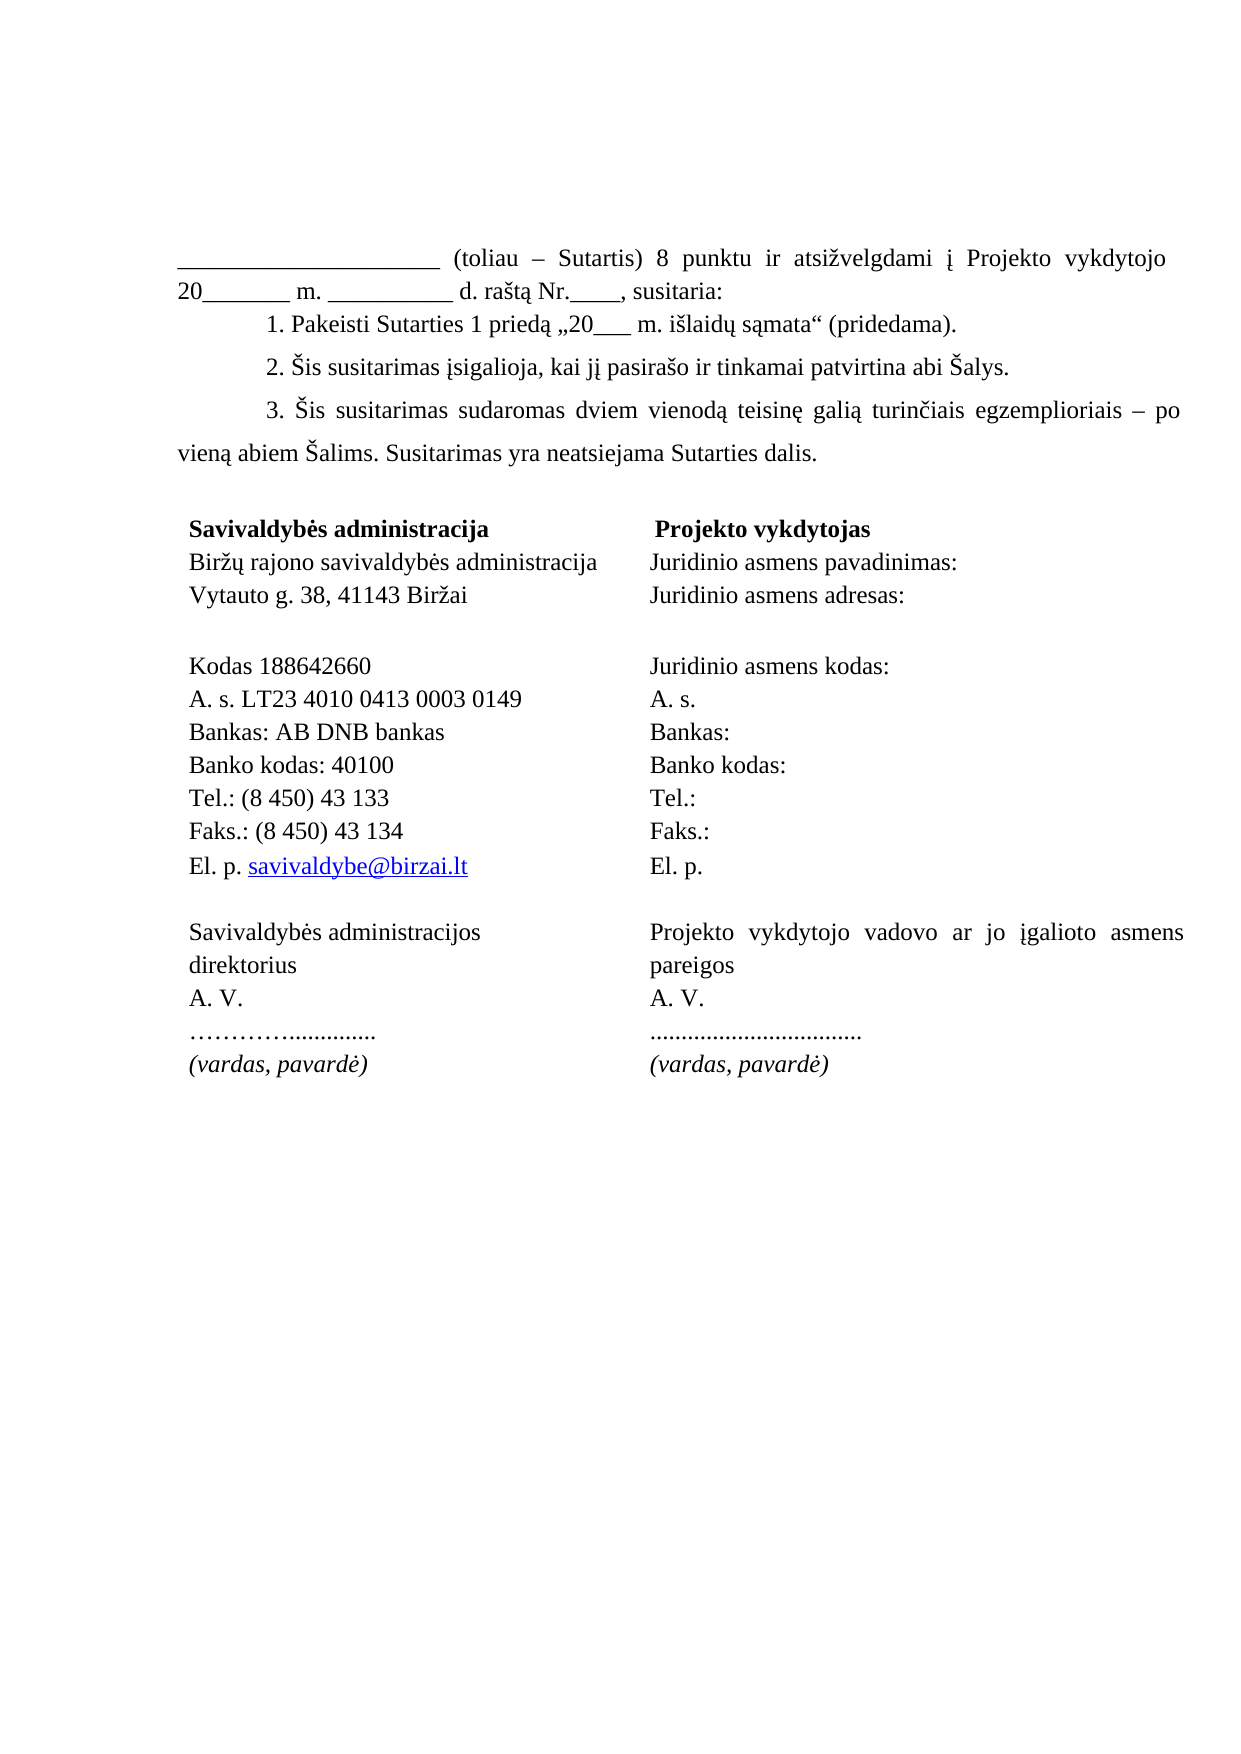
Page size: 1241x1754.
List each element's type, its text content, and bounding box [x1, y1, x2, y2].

table_cell Banko kodas: [635, 750, 1196, 783]
table_cell A. s. [635, 684, 1196, 717]
table_header Projekto vykdytojas [635, 514, 1196, 547]
table_cell Bankas: AB DNB bankas [177, 717, 635, 750]
table_cell Tel.: [635, 783, 1196, 816]
table_cell Bankas: [635, 717, 1196, 750]
table_cell Kodas 188642660 [177, 651, 635, 684]
table_cell Faks.: [635, 816, 1196, 851]
table_cell Juridinio asmens kodas: [635, 651, 1196, 684]
table_cell Biržų rajono savivaldybės administracija [177, 548, 635, 580]
table_cell [635, 614, 1196, 651]
text 3. Šis susitarimas sudaromas dviem vienodą teisinę galią turinčiais egzemplioriais – po vieną abiem Šalims. Susitarimas yra neatsiejama Sutarties dalis. [177, 395, 1181, 467]
table_cell A. s. LT23 4010 0413 0003 0149 [177, 684, 635, 717]
table_cell Juridinio asmens adresas: [635, 580, 1196, 613]
text 2. Šis susitarimas įsigalioja, kai jį pasirašo ir tinkamai patvirtina abi Šalys. [215, 352, 1181, 381]
table_cell Vytauto g. 38, 41143 Biržai [177, 580, 635, 613]
table_cell Banko kodas: 40100 [177, 750, 635, 783]
text 1. Pakeisti Sutarties 1 priedą „20___ m. išlaidų sąmata“ (pridedama). [215, 309, 1181, 338]
table_header Savivaldybės administracija [177, 514, 635, 547]
table_cell [177, 614, 635, 651]
text _____________________ (toliau – Sutartis) 8 punktu ir atsižvelgdami į Projekto vykdytojo 20_______ m. __________ d. raštą Nr.____, susitaria: [177, 243, 1167, 304]
table_cell El. p. Projekto vykdytojo vadovo ar jo įgalioto asmens pareigos A. V. .................................. (vardas, pavardė) [635, 851, 1196, 1082]
table_cell Tel.: (8 450) 43 133 [177, 783, 635, 816]
table_cell El. p. savivaldybe@birzai.lt Savivaldybės administracijos direktorius A. V. ………….............. (vardas, pavardė) [177, 851, 635, 1082]
table_cell Juridinio asmens pavadinimas: [635, 548, 1196, 580]
table_cell Faks.: (8 450) 43 134 [177, 816, 635, 851]
